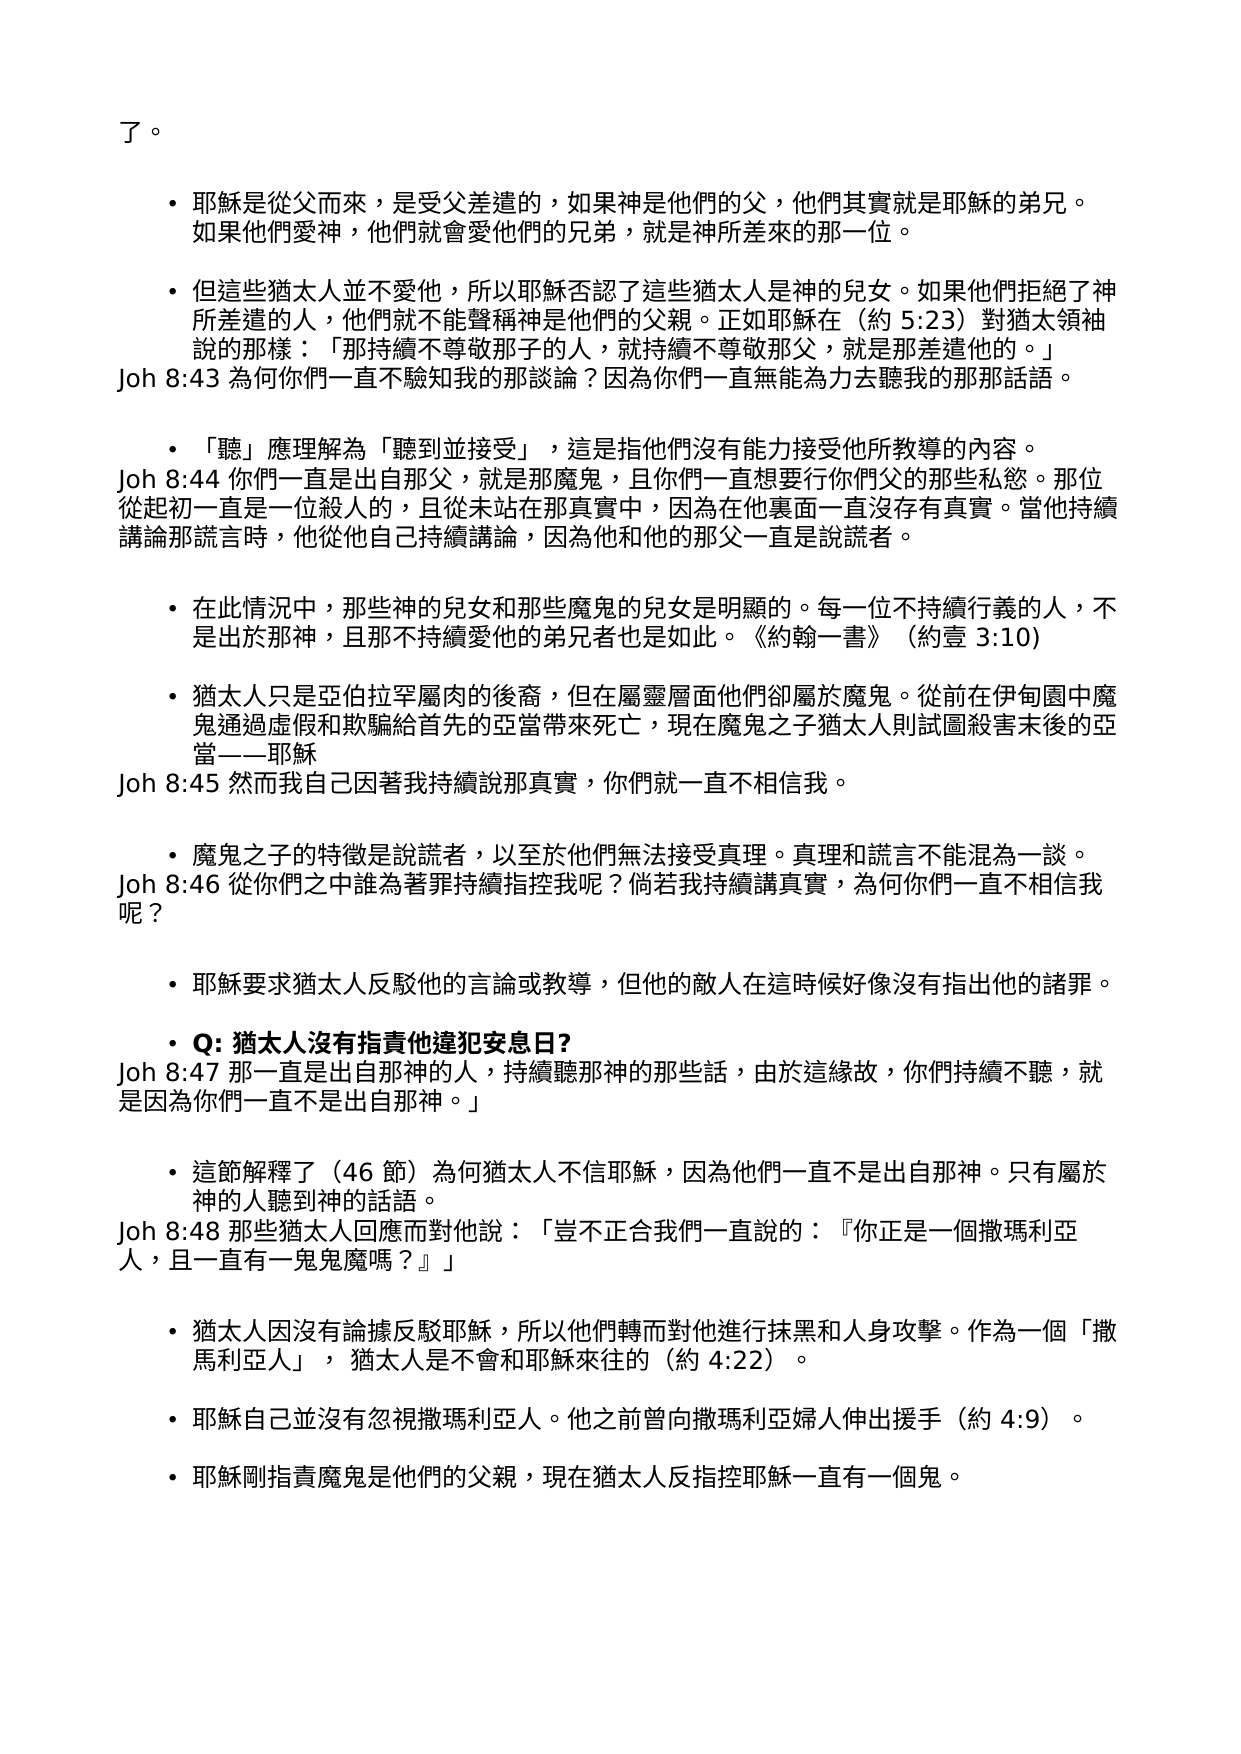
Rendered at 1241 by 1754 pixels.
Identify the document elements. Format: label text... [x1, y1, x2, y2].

text Joh 8:44 你們一直是出自那父，就是那魔鬼，且你們一直想要行你們父的那些私慾。那位從起初一直是一位殺人的，且從未站在那真實中，因為在他裏面一直沒存有真實。當他持續講論那謊言時，他從他自己持續講論，因為他和他的那父一直是說謊者。 [118, 465, 1122, 552]
list 猶太人只是亞伯拉罕屬肉的後裔，但在屬靈層面他們卻屬於魔鬼。從前在伊甸園中魔鬼通過虛假和欺騙給首先的亞當帶來死亡，現在魔鬼之子猶太人則試圖殺害末後的亞當——耶穌 [177, 682, 1122, 770]
text Joh 8:45 然而我自己因著我持續說那真實，你們就一直不相信我。 [118, 770, 1122, 799]
list 但這些猶太人並不愛他，所以耶穌否認了這些猶太人是神的兒女。如果他們拒絕了神所差遣的人，他們就不能聲稱神是他們的父親。正如耶穌在（約 5:23）對猶太領袖說的那樣：「那持續不尊敬那子的人，就持續不尊敬那父，就是那差遣他的。」 [177, 277, 1122, 364]
text Joh 8:48 那些猶太人回應而對他說：「豈不正合我們一直說的：『你正是一個撒瑪利亞人，且一直有一鬼鬼魔嗎？』」 [118, 1217, 1122, 1275]
list 耶穌剛指責魔鬼是他們的父親，現在猶太人反指控耶穌一直有一個鬼。 [177, 1463, 1122, 1493]
list 耶穌要求猶太人反駁他的言論或教導，但他的敵人在這時候好像沒有指出他的諸罪。 [177, 970, 1122, 999]
text Joh 8:46 從你們之中誰為著罪持續指控我呢？倘若我持續講真實，為何你們一直不相信我呢？ [118, 870, 1122, 928]
list 「聽」應理解為「聽到並接受」，這是指他們沒有能力接受他所教導的內容。 [177, 436, 1122, 465]
list 在此情況中，那些神的兒女和那些魔鬼的兒女是明顯的。每一位不持續行義的人，不是出於那神，且那不持續愛他的弟兄者也是如此。《約翰一書》（約壹 3:10) [177, 594, 1122, 653]
text Joh 8:43 為何你們一直不驗知我的那談論？因為你們一直無能為力去聽我的那那話語。 [118, 364, 1122, 394]
list 耶穌自己並沒有忽視撒瑪利亞人。他之前曾向撒瑪利亞婦人伸出援手（約 4:9）。 [177, 1405, 1122, 1434]
list 魔鬼之子的特徵是說謊者，以至於他們無法接受真理。真理和謊言不能混為一談。 [177, 841, 1122, 870]
list Q: 猶太人沒有指責他違犯安息日? [177, 1029, 1122, 1058]
text 了。 [118, 118, 1122, 147]
list 這節解釋了（46 節）為何猶太人不信耶穌，因為他們一直不是出自那神。只有屬於神的人聽到神的話語。 [177, 1158, 1122, 1217]
text Joh 8:47 那一直是出自那神的人，持續聽那神的那些話，由於這緣故，你們持續不聽，就是因為你們一直不是出自那神。」 [118, 1058, 1122, 1116]
list 猶太人因沒有論據反駁耶穌，所以他們轉而對他進行抹黑和人身攻擊。作為一個「撒馬利亞人」， 猶太人是不會和耶穌來往的（約 4:22）。 [177, 1317, 1122, 1375]
list 耶穌是從父而來，是受父差遣的，如果神是他們的父，他們其實就是耶穌的弟兄。 如果他們愛神，他們就會愛他們的兄弟，就是神所差來的那一位。 [177, 189, 1122, 248]
